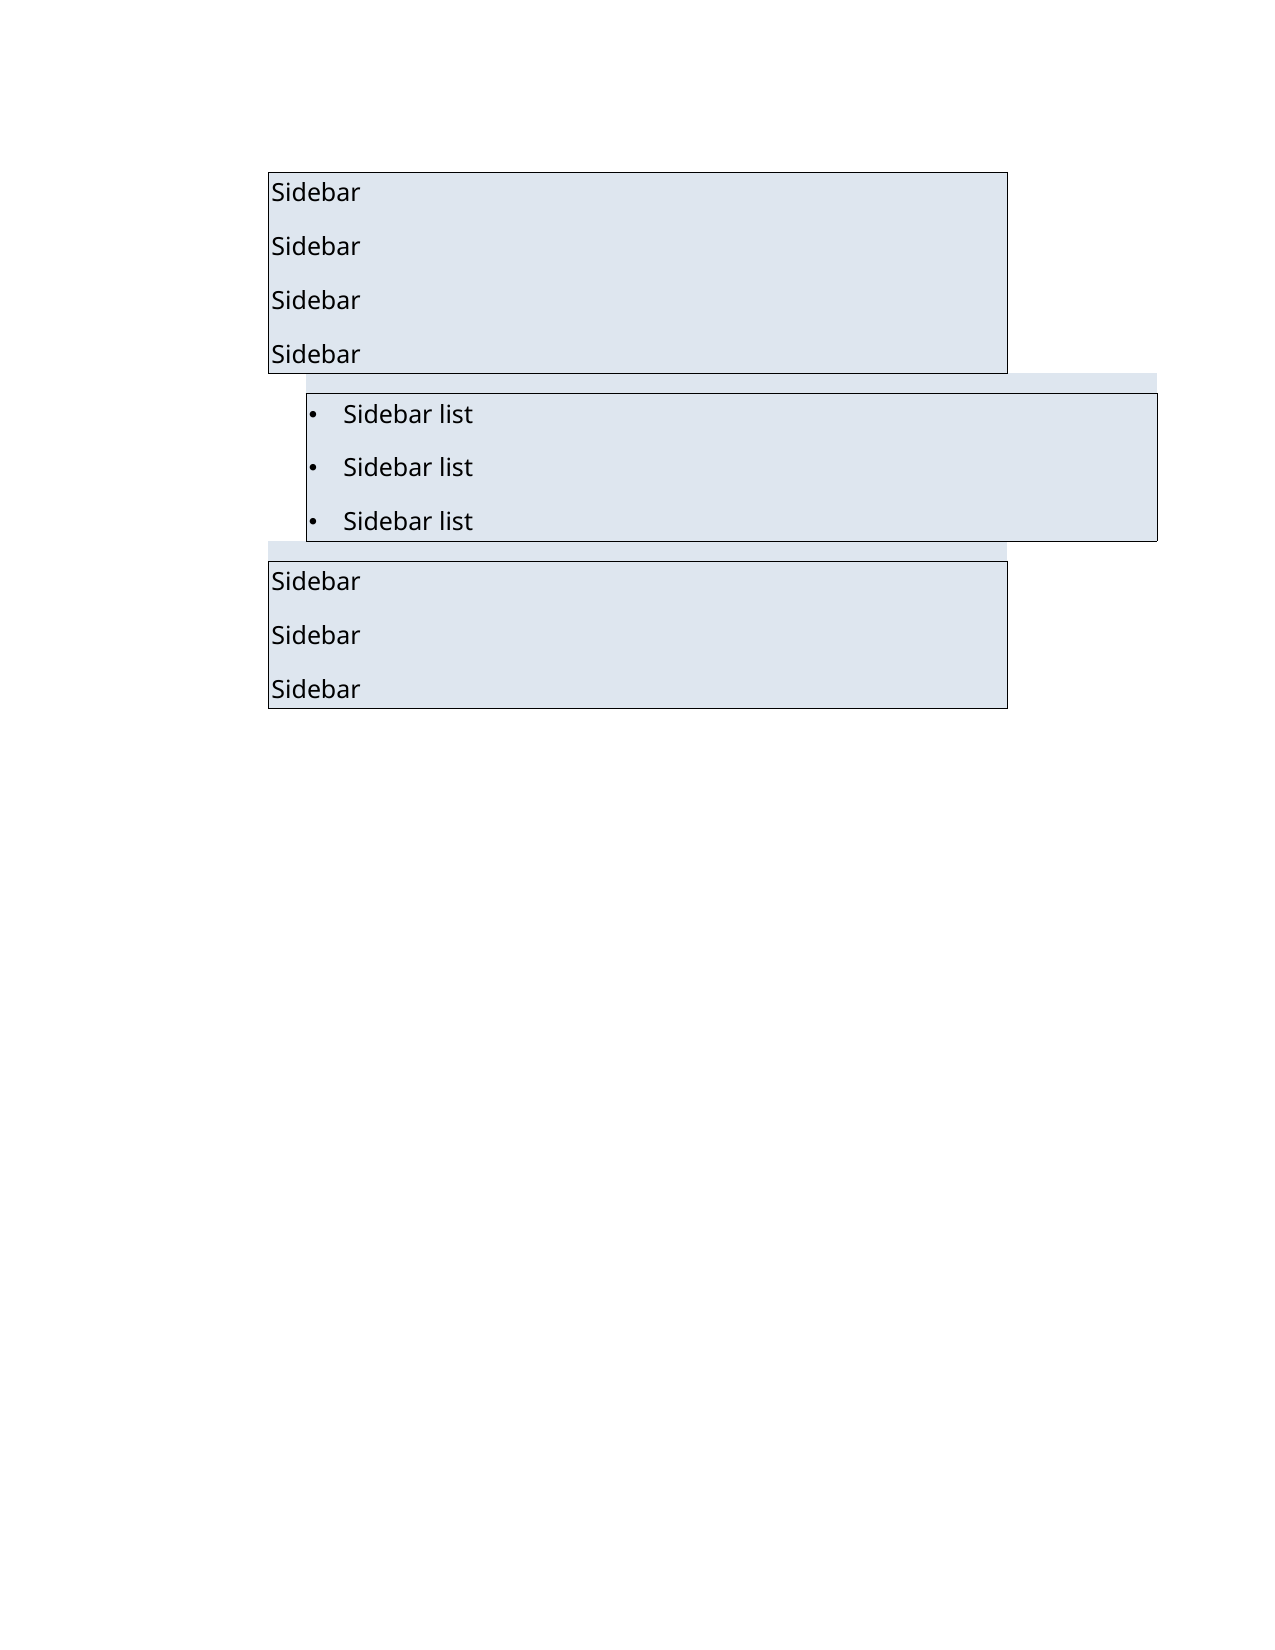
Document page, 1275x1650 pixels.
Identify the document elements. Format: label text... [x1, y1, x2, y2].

text Sidebar [269, 333, 1007, 373]
list Sidebar list [307, 394, 1157, 430]
text Sidebar [269, 279, 1007, 317]
text Sidebar [269, 614, 1007, 652]
text Sidebar [269, 562, 1007, 598]
list Sidebar list [307, 501, 1157, 541]
text Sidebar [269, 668, 1007, 708]
text Sidebar [269, 173, 1007, 209]
text Sidebar [269, 226, 1007, 263]
list Sidebar list [307, 447, 1157, 484]
